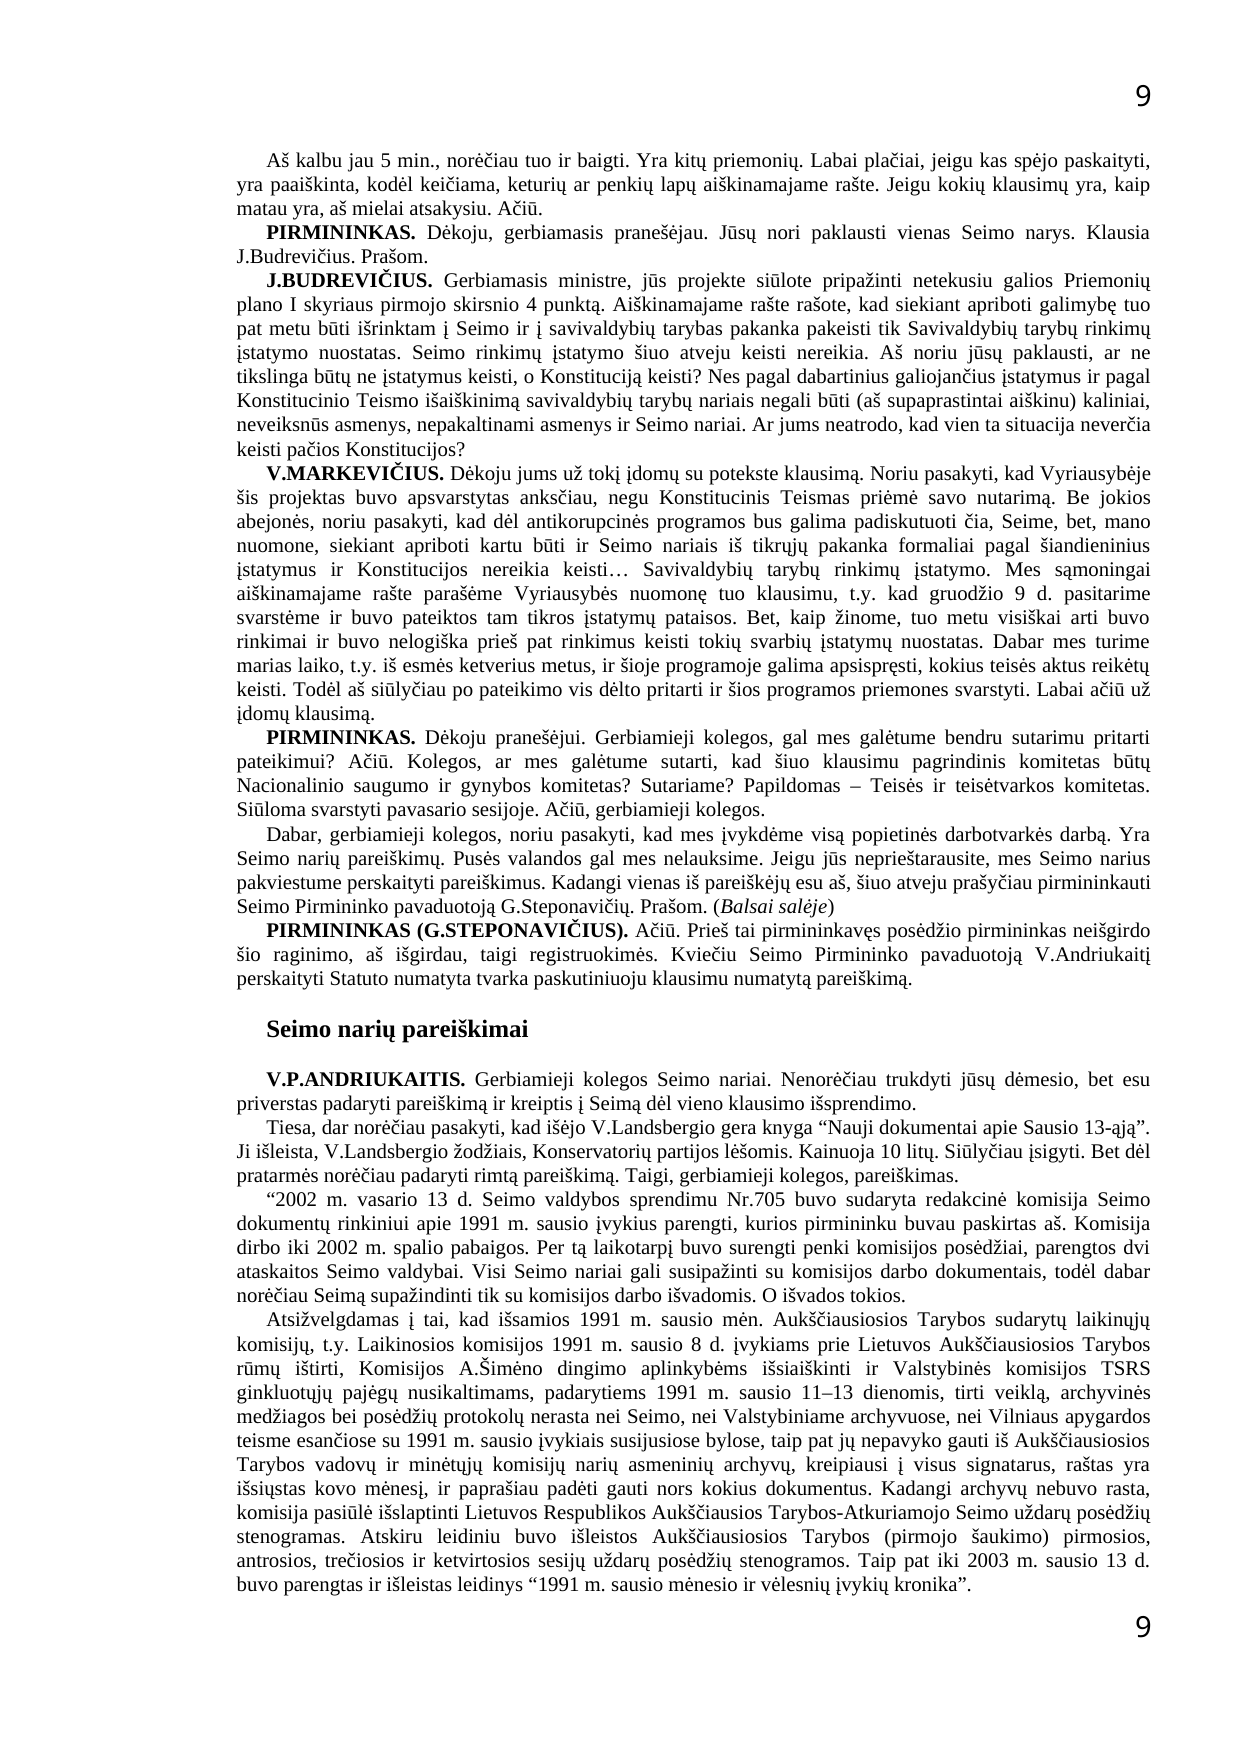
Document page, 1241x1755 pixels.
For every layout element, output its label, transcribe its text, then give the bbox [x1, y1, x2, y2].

text Atsižvelgdamas į tai, kad išsamios 1991 m. sausio mėn. Aukščiausiosios Tarybos sudarytų laikinųjų komisijų, t.y. Laikinosios komisijos 1991 m. sausio 8 d. įvykiams prie Lietuvos Aukščiausiosios Tarybos rūmų ištirti, Komisijos A.Šimėno dingimo aplinkybėms išsiaiškinti ir Valstybinės komisijos TSRS ginkluotųjų pajėgų nusikaltimams, padarytiems 1991 m. sausio 11–13 dienomis, tirti veiklą, archyvinės medžiagos bei posėdžių protokolų nerasta nei Seimo, nei Valstybiniame archyvuose, nei Vilniaus apygardos teisme esančiose su 1991 m. sausio įvykiais susijusiose bylose, taip pat jų nepavyko gauti iš Aukščiausiosios Tarybos vadovų ir minėtųjų komisijų narių asmeninių archyvų, kreipiausi į visus signatarus, raštas yra išsiųstas kovo mėnesį, ir paprašiau padėti gauti nors kokius dokumentus. Kadangi archyvų nebuvo rasta, komisija pasiūlė išslaptinti Lietuvos Respublikos Aukščiausios Tarybos-Atkuriamojo Seimo uždarų posėdžių stenogramas. Atskiru leidiniu buvo išleistos Aukščiausiosios Tarybos (pirmojo šaukimo) pirmosios, antrosios, trečiosios ir ketvirtosios sesijų uždarų posėdžių stenogramos. Taip pat iki 2003 m. sausio 13 d. buvo parengtas ir išleistas leidinys “1991 m. sausio mėnesio ir vėlesnių įvykių kronika”. [236, 1307, 1152, 1596]
text V.MARKEVIČIUS. Dėkoju jums už tokį įdomų su potekste klausimą. Noriu pasakyti, kad Vyriausybėje šis projektas buvo apsvarstytas anksčiau, negu Konstitucinis Teismas priėmė savo nutarimą. Be jokios abejonės, noriu pasakyti, kad dėl antikorupcinės programos bus galima padiskutuoti čia, Seime, bet, mano nuomone, siekiant apriboti kartu būti ir Seimo nariais iš tikrųjų pakanka formaliai pagal šiandieninius įstatymus ir Konstitucijos nereikia keisti… Savivaldybių tarybų rinkimų įstatymo. Mes sąmoningai aiškinamajame rašte parašėme Vyriausybės nuomonę tuo klausimu, t.y. kad gruodžio 9 d. pasitarime svarstėme ir buvo pateiktos tam tikros įstatymų pataisos. Bet, kaip žinome, tuo metu visiškai arti buvo rinkimai ir buvo nelogiška prieš pat rinkimus keisti tokių svarbių įstatymų nuostatas. Dabar mes turime marias laiko, t.y. iš esmės ketverius metus, ir šioje programoje galima apsispręsti, kokius teisės aktus reikėtų keisti. Todėl aš siūlyčiau po pateikimo vis dėlto pritarti ir šios programos priemones svarstyti. Labai ačiū už įdomų klausimą. [236, 461, 1152, 725]
text Dabar, gerbiamieji kolegos, noriu pasakyti, kad mes įvykdėme visą popietinės darbotvarkės darbą. Yra Seimo narių pareiškimų. Pusės valandos gal mes nelauksime. Jeigu jūs neprieštarausite, mes Seimo narius pakviestume perskaityti pareiškimus. Kadangi vienas iš pareiškėjų esu aš, šiuo atveju prašyčiau pirmininkauti Seimo Pirmininko pavaduotoją G.Steponavičių. Prašom. (Balsai salėje) [236, 821, 1152, 918]
text V.P.ANDRIUKAITIS. Gerbiamieji kolegos Seimo nariai. Nenorėčiau trukdyti jūsų dėmesio, bet esu priverstas padaryti pareiškimą ir kreiptis į Seimą dėl vieno klausimo išsprendimo. [236, 1067, 1152, 1115]
text PIRMININKAS. Dėkoju pranešėjui. Gerbiamieji kolegos, gal mes galėtume bendru sutarimu pritarti pateikimui? Ačiū. Kolegos, ar mes galėtume sutarti, kad šiuo klausimu pagrindinis komitetas būtų Nacionalinio saugumo ir gynybos komitetas? Sutariame? Papildomas – Teisės ir teisėtvarkos komitetas. Siūloma svarstyti pavasario sesijoje. Ačiū, gerbiamieji kolegos. [236, 725, 1152, 821]
text Tiesa, dar norėčiau pasakyti, kad išėjo V.Landsbergio gera knyga “Nauji dokumentai apie Sausio 13-ąją”. Ji išleista, V.Landsbergio žodžiais, Konservatorių partijos lėšomis. Kainuoja 10 litų. Siūlyčiau įsigyti. Bet dėl pratarmės norėčiau padaryti rimtą pareiškimą. Taigi, gerbiamieji kolegos, pareiškimas. [236, 1115, 1152, 1187]
text PIRMININKAS (G.STEPONAVIČIUS). Ačiū. Prieš tai pirmininkavęs posėdžio pirmininkas neišgirdo šio raginimo, aš išgirdau, taigi registruokimės. Kviečiu Seimo Pirmininko pavaduotoją V.Andriukaitį perskaityti Statuto numatyta tvarka paskutiniuoju klausimu numatytą pareiškimą. [236, 918, 1152, 990]
text PIRMININKAS. Dėkoju, gerbiamasis pranešėjau. Jūsų nori paklausti vienas Seimo narys. Klausia J.Budrevičius. Prašom. [236, 220, 1152, 268]
text J.BUDREVIČIUS. Gerbiamasis ministre, jūs projekte siūlote pripažinti netekusiu galios Priemonių plano I skyriaus pirmojo skirsnio 4 punktą. Aiškinamajame rašte rašote, kad siekiant apriboti galimybę tuo pat metu būti išrinktam į Seimo ir į savivaldybių tarybas pakanka pakeisti tik Savivaldybių tarybų rinkimų įstatymo nuostatas. Seimo rinkimų įstatymo šiuo atveju keisti nereikia. Aš noriu jūsų paklausti, ar ne tikslinga būtų ne įstatymus keisti, o Konstituciją keisti? Nes pagal dabartinius galiojančius įstatymus ir pagal Konstitucinio Teismo išaiškinimą savivaldybių tarybų nariais negali būti (aš supaprastintai aiškinu) kaliniai, neveiksnūs asmenys, nepakaltinami asmenys ir Seimo nariai. Ar jums neatrodo, kad vien ta situacija neverčia keisti pačios Konstitucijos? [236, 268, 1152, 461]
text “2002 m. vasario 13 d. Seimo valdybos sprendimu Nr.705 buvo sudaryta redakcinė komisija Seimo dokumentų rinkiniui apie 1991 m. sausio įvykius parengti, kurios pirmininku buvau paskirtas aš. Komisija dirbo iki 2002 m. spalio pabaigos. Per tą laikotarpį buvo surengti penki komisijos posėdžiai, parengtos dvi ataskaitos Seimo valdybai. Visi Seimo nariai gali susipažinti su komisijos darbo dokumentais, todėl dabar norėčiau Seimą supažindinti tik su komisijos darbo išvadomis. O išvados tokios. [236, 1187, 1152, 1307]
text Seimo narių pareiškimai [236, 1014, 1152, 1043]
text Aš kalbu jau 5 min., norėčiau tuo ir baigti. Yra kitų priemonių. Labai plačiai, jeigu kas spėjo paskaityti, yra paaiškinta, kodėl keičiama, keturių ar penkių lapų aiškinamajame rašte. Jeigu kokių klausimų yra, kaip matau yra, aš mielai atsakysiu. Ačiū. [236, 148, 1152, 220]
